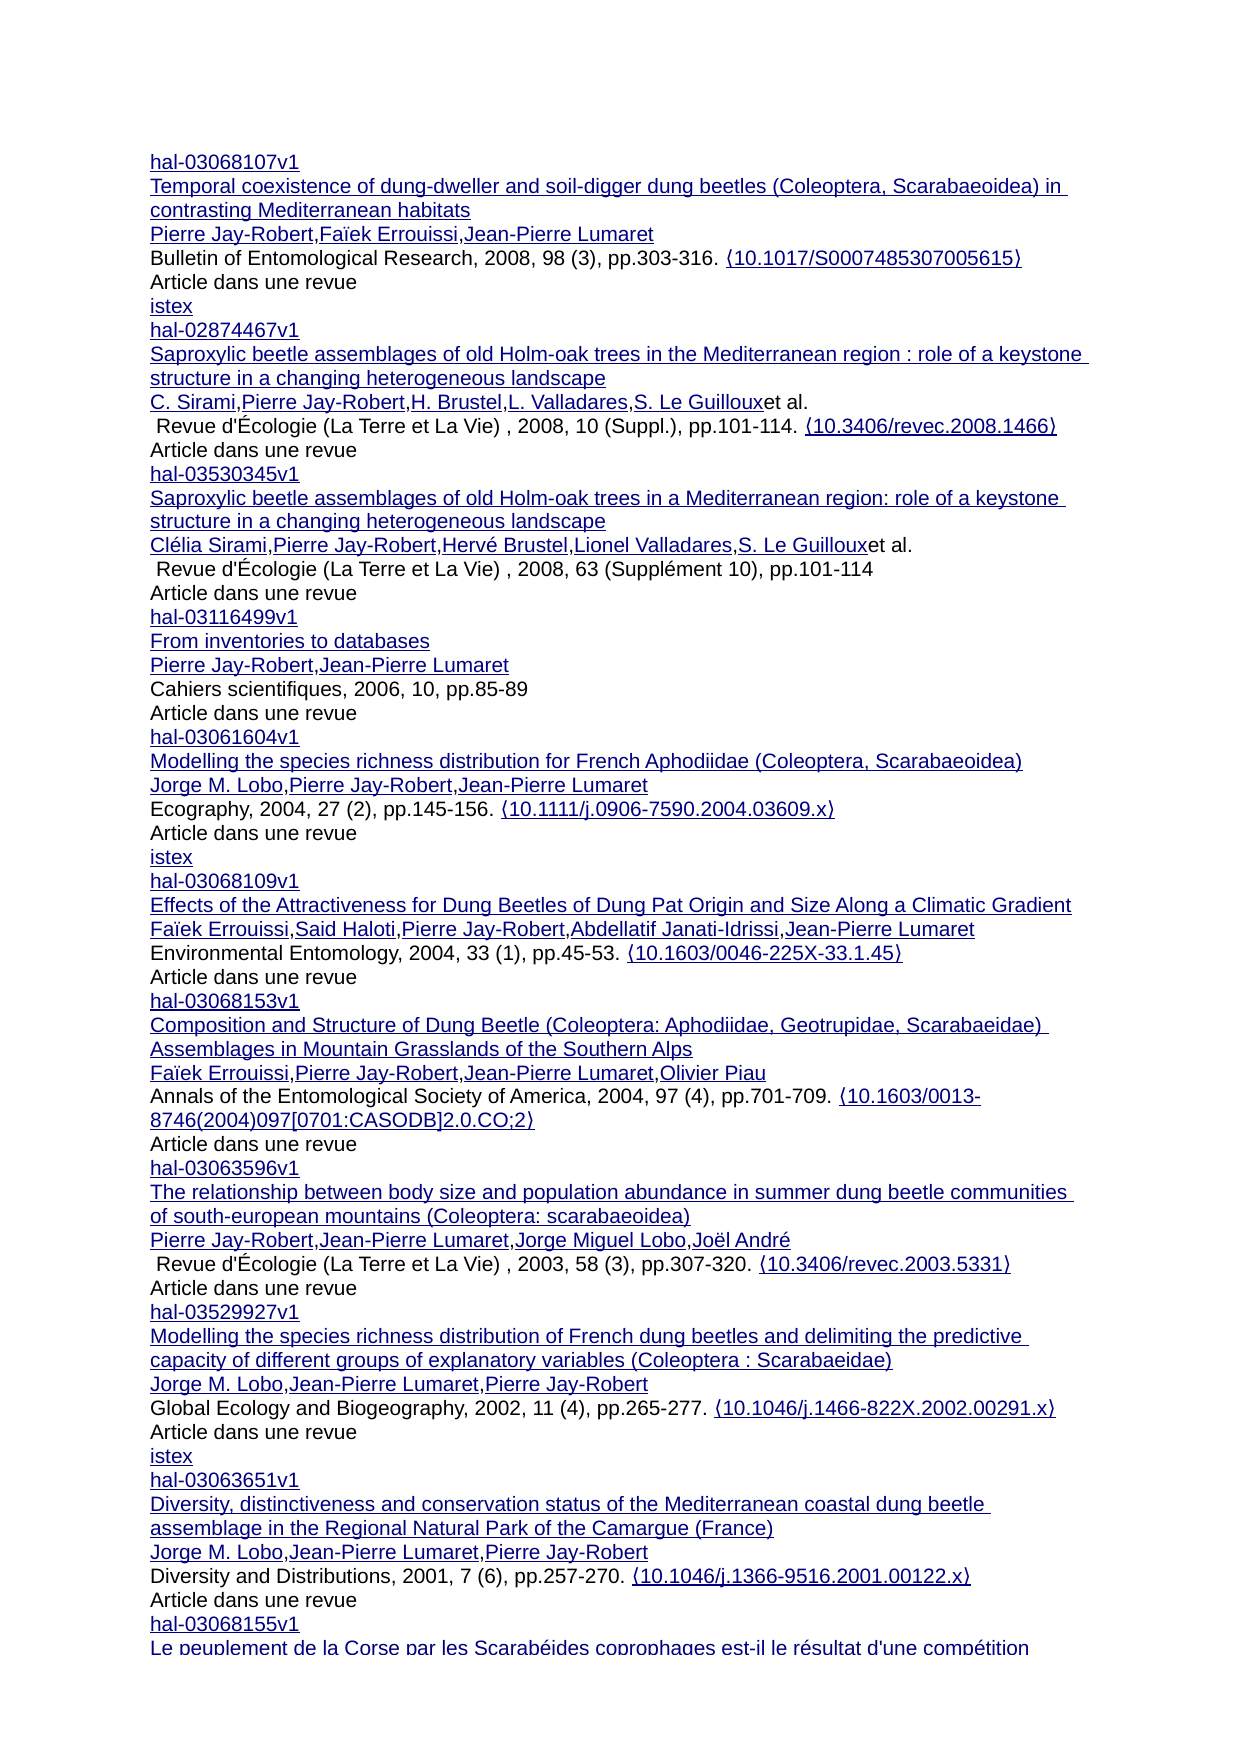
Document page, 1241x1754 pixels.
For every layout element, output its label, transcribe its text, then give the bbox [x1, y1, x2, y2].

table_cell Modelling the species richness distribution for French Aphodiidae (Coleoptera, Scarabaeoidea) Jorge M. Lobo,Pierre Jay-Robert,Jean-Pierre Lumaret Ecography, 2004, 27 (2), pp.145-156. ⟨10.1111/j.0906-7590.2004.03609.x⟩ Article dans une revue istex hal-03068109v1 [150, 749, 1090, 893]
table_cell Saproxylic beetle assemblages of old Holm-oak trees in the Mediterranean region : role of a keystone structure in a changing heterogeneous landscape C. Sirami,Pierre Jay-Robert,H. Brustel,L. Valladares,S. Le Guillouxet al. Revue d'Écologie (La Terre et La Vie) , 2008, 10 (Suppl.), pp.101-114. ⟨10.3406/revec.2008.1466⟩ Article dans une revue hal-03530345v1 [150, 342, 1090, 485]
table_cell hal-03068107v1 [150, 150, 1090, 174]
table_cell Effects of the Attractiveness for Dung Beetles of Dung Pat Origin and Size Along a Climatic Gradient Faïek Errouissi,Said Haloti,Pierre Jay-Robert,Abdellatif Janati-Idrissi,Jean-Pierre Lumaret Environmental Entomology, 2004, 33 (1), pp.45-53. ⟨10.1603/0046-225X-33.1.45⟩ Article dans une revue hal-03068153v1 [150, 893, 1090, 1012]
table_cell The relationship between body size and population abundance in summer dung beetle communities of south-european mountains (Coleoptera: scarabaeoidea) Pierre Jay-Robert,Jean-Pierre Lumaret,Jorge Miguel Lobo,Joël André Revue d'Écologie (La Terre et La Vie) , 2003, 58 (3), pp.307-320. ⟨10.3406/revec.2003.5331⟩ Article dans une revue hal-03529927v1 [150, 1180, 1090, 1324]
table_cell Le peuplement de la Corse par les Scarabéides coprophages est-il le résultat d'une compétition [150, 1635, 1090, 1655]
table_cell Diversity, distinctiveness and conservation status of the Mediterranean coastal dung beetle assemblage in the Regional Natural Park of the Camargue (France) Jorge M. Lobo,Jean-Pierre Lumaret,Pierre Jay-Robert Diversity and Distributions, 2001, 7 (6), pp.257-270. ⟨10.1046/j.1366-9516.2001.00122.x⟩ Article dans une revue hal-03068155v1 [150, 1492, 1090, 1635]
table_cell Composition and Structure of Dung Beetle (Coleoptera: Aphodiidae, Geotrupidae, Scarabaeidae) Assemblages in Mountain Grasslands of the Southern Alps Faïek Errouissi,Pierre Jay-Robert,Jean-Pierre Lumaret,Olivier Piau Annals of the Entomological Society of America, 2004, 97 (4), pp.701-709. ⟨10.1603/0013-8746(2004)097[0701:CASODB]2.0.CO;2⟩ Article dans une revue hal-03063596v1 [150, 1013, 1090, 1180]
table_cell From inventories to databases Pierre Jay-Robert,Jean-Pierre Lumaret Cahiers scientifiques, 2006, 10, pp.85-89 Article dans une revue hal-03061604v1 [150, 629, 1090, 749]
table_cell Temporal coexistence of dung-dweller and soil-digger dung beetles (Coleoptera, Scarabaeoidea) in contrasting Mediterranean habitats Pierre Jay-Robert,Faïek Errouissi,Jean-Pierre Lumaret Bulletin of Entomological Research, 2008, 98 (3), pp.303-316. ⟨10.1017/S0007485307005615⟩ Article dans une revue istex hal-02874467v1 [150, 174, 1090, 342]
table_cell Modelling the species richness distribution of French dung beetles and delimiting the predictive capacity of different groups of explanatory variables (Coleoptera : Scarabaeidae) Jorge M. Lobo,Jean-Pierre Lumaret,Pierre Jay-Robert Global Ecology and Biogeography, 2002, 11 (4), pp.265-277. ⟨10.1046/j.1466-822X.2002.00291.x⟩ Article dans une revue istex hal-03063651v1 [150, 1324, 1090, 1492]
table_cell Saproxylic beetle assemblages of old Holm-oak trees in a Mediterranean region: role of a keystone structure in a changing heterogeneous landscape Clélia Sirami,Pierre Jay-Robert,Hervé Brustel,Lionel Valladares,S. Le Guillouxet al. Revue d'Écologie (La Terre et La Vie) , 2008, 63 (Supplément 10), pp.101-114 Article dans une revue hal-03116499v1 [150, 485, 1090, 629]
